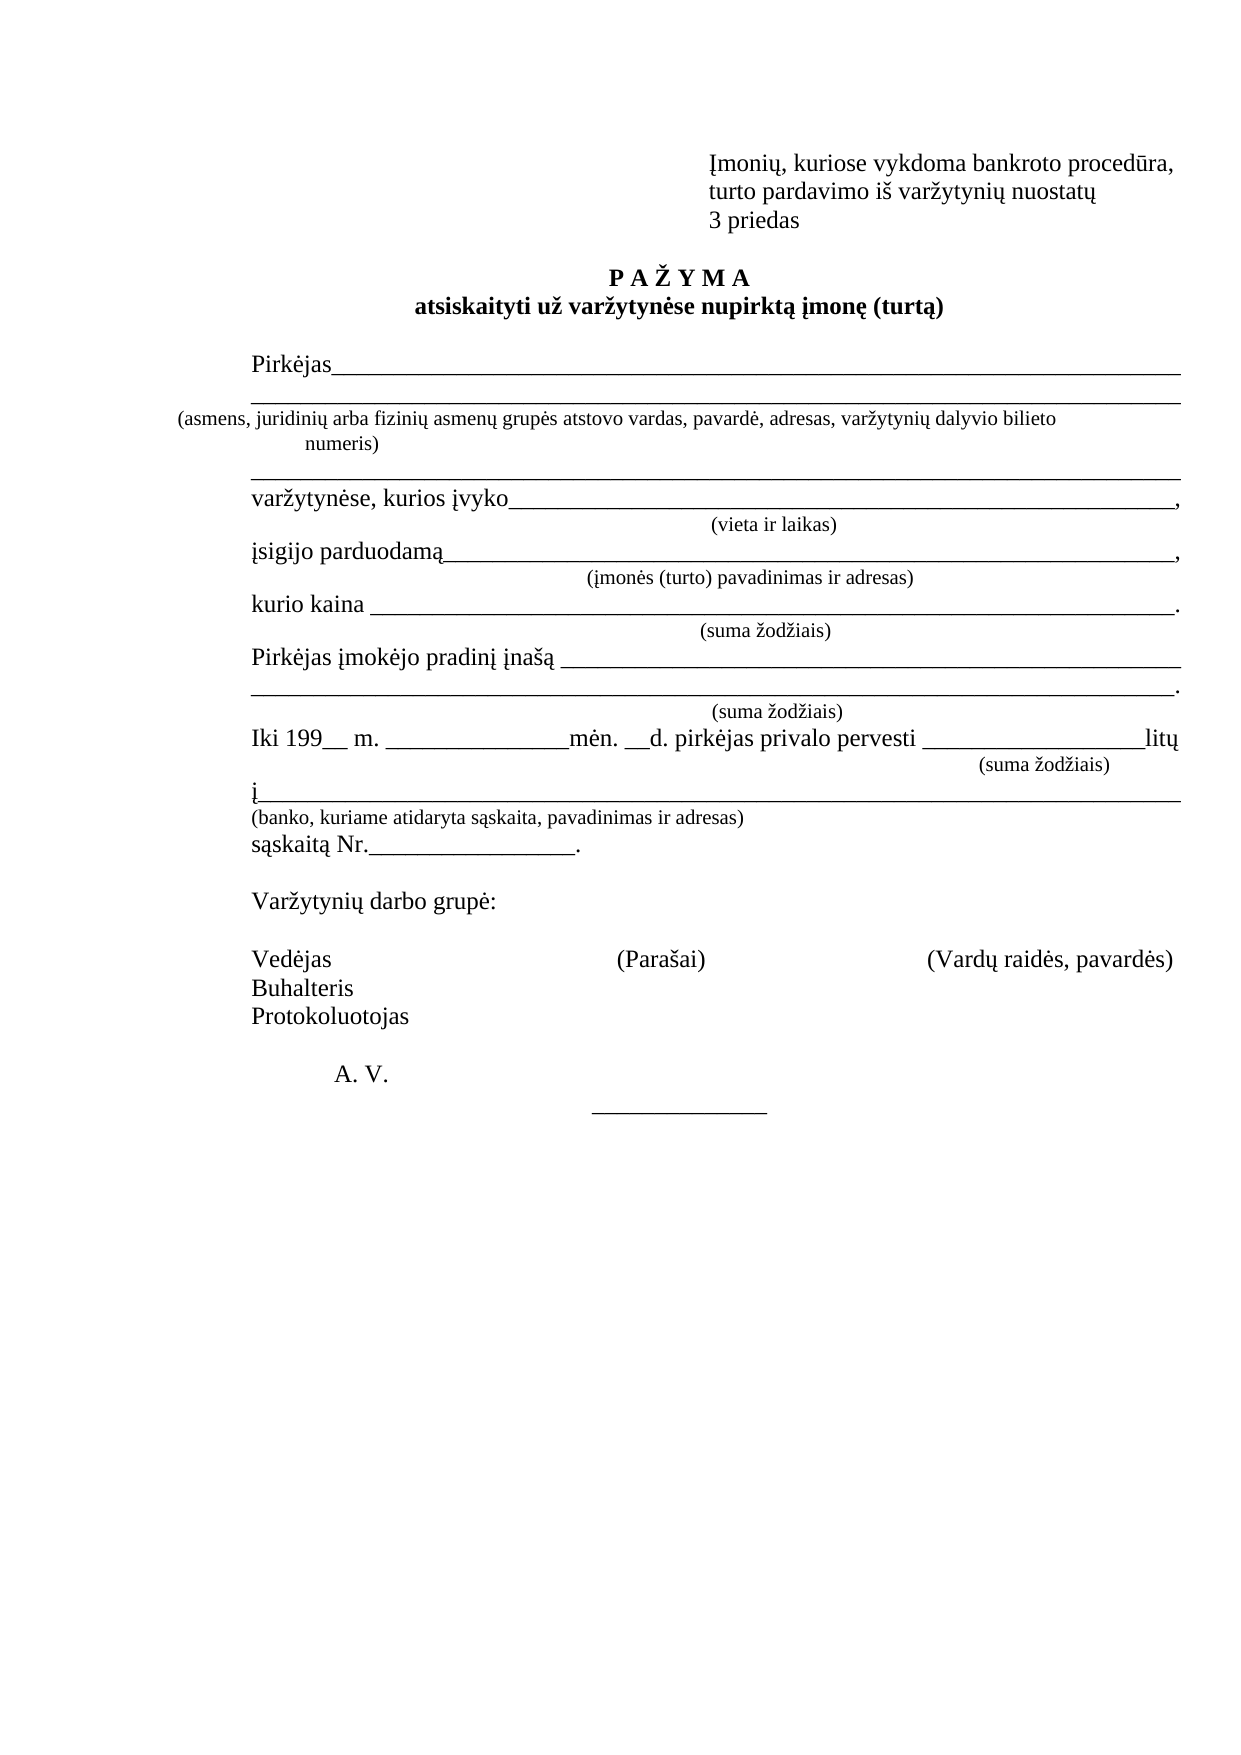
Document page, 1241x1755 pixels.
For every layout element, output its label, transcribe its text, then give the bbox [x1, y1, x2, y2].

text A. V. [177, 1059, 1181, 1088]
text numeris) [177, 430, 1181, 454]
text 3 priedas [177, 205, 1181, 234]
text . [177, 670, 1181, 699]
text (suma žodžiais) [177, 699, 1181, 723]
text sąskaitą Nr. . [177, 829, 1181, 858]
text (vieta ir laikas) [177, 512, 1181, 536]
text (suma žodžiais) [177, 752, 1181, 776]
text PAŽYMA [177, 263, 1181, 291]
text Protokoluotojas [177, 1001, 1181, 1030]
text Įmonių, kuriose vykdoma bankroto procedūra, [177, 148, 1181, 176]
text Varžytynių darbo grupė: [177, 886, 1181, 915]
text atsiskaityti už varžytynėse nupirktą įmonę (turtą) [177, 291, 1181, 320]
text kurio kaina . [177, 589, 1181, 618]
text turto pardavimo iš varžytynių nuostatų [177, 176, 1181, 205]
text Pirkėjas įmokėjo pradinį įnašą [177, 642, 1181, 670]
text įsigijo parduodamą , [177, 536, 1181, 565]
text į [177, 776, 1181, 805]
text (suma žodžiais) [177, 618, 1181, 642]
text Vedėjas (Parašai) (Vardų raidės, pavardės) [177, 944, 1181, 973]
text (įmonės (turto) pavadinimas ir adresas) [177, 565, 1181, 589]
text ______________ [177, 1088, 1181, 1116]
text Pirkėjas [177, 349, 1181, 378]
text varžytynėse, kurios įvyko , [177, 483, 1181, 512]
text (banko, kuriame atidaryta sąskaita, pavadinimas ir adresas) [177, 805, 1181, 829]
text Buhalteris [177, 973, 1181, 1001]
text Iki 199__ m. mėn. __d. pirkėjas privalo pervesti litų [177, 723, 1181, 752]
text (asmens, juridinių arba fizinių asmenų grupės atstovo vardas, pavardė, adresas, varžytynių dalyvio bilieto [177, 406, 1181, 430]
